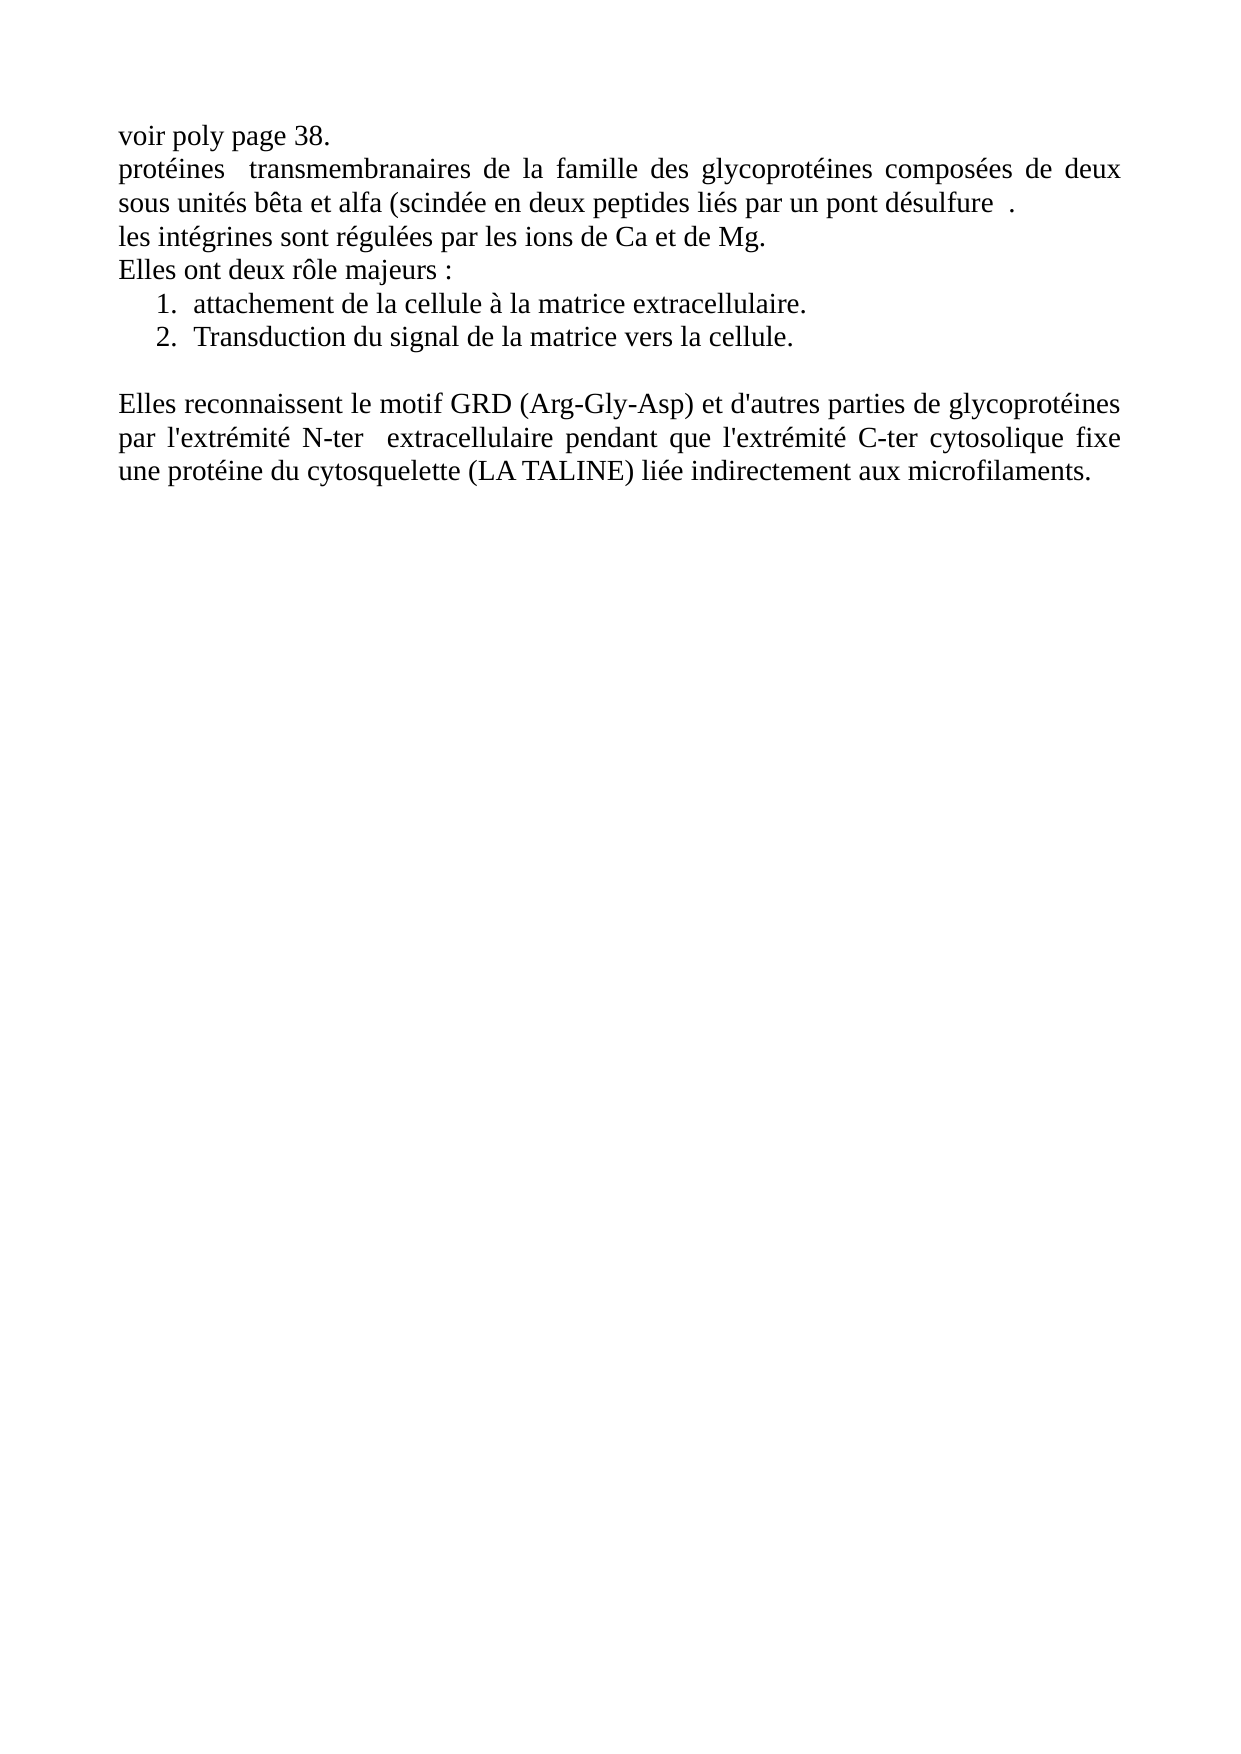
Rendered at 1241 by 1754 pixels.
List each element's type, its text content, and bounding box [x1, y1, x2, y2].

text protéines transmembranaires de la famille des glycoprotéines composées de deux sous unités bêta et alfa (scindée en deux peptides liés par un pont désulfure . [118, 152, 1122, 219]
list attachement de la cellule à la matrice extracellulaire. [156, 286, 1122, 319]
list Transduction du signal de la matrice vers la cellule. [156, 319, 1122, 353]
text Elles reconnaissent le motif GRD (Arg-Gly-Asp) et d'autres parties de glycoprotéines par l'extrémité N-ter extracellulaire pendant que l'extrémité C-ter cytosolique fixe une protéine du cytosquelette (LA TALINE) liée indirectement aux microfilaments. [118, 386, 1122, 487]
text les intégrines sont régulées par les ions de Ca et de Mg. [118, 219, 1122, 252]
text Elles ont deux rôle majeurs : [118, 252, 1122, 286]
text voir poly page 38. [118, 118, 1122, 152]
